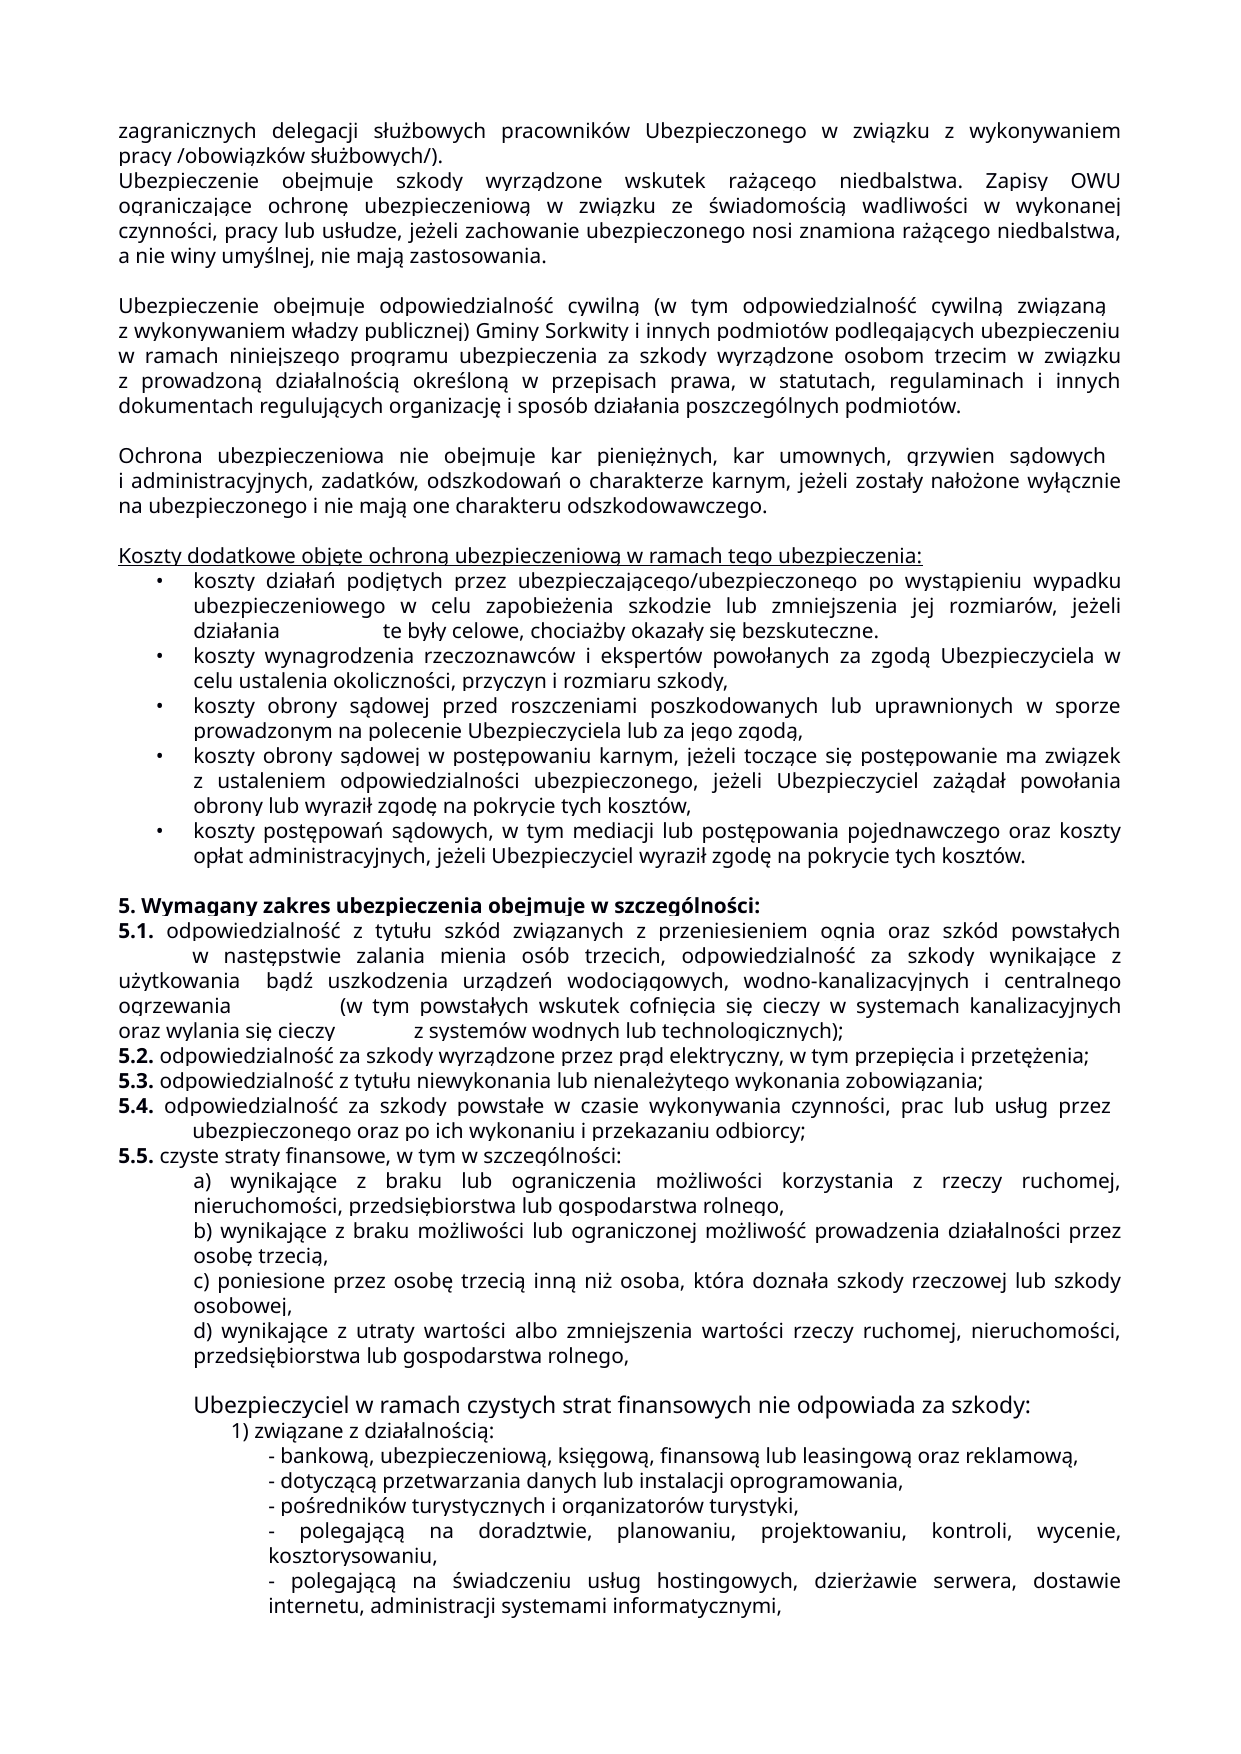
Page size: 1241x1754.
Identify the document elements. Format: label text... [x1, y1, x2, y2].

list koszty postępowań sądowych, w tym mediacji lub postępowania pojednawczego oraz koszty opłat administracyjnych, jeżeli Ubezpieczyciel wyraził zgodę na pokrycie tych kosztów. [156, 818, 1122, 868]
text - pośredników turystycznych i organizatorów turystyki, [268, 1493, 1122, 1518]
list 5.5. czyste straty finansowe, w tym w szczególności: [118, 1143, 1122, 1168]
text Koszty dodatkowe objęte ochroną ubezpieczeniową w ramach tego ubezpieczenia: [118, 543, 1122, 568]
text 5. Wymagany zakres ubezpieczenia obejmuje w szczególności: [118, 893, 1122, 918]
list d) wynikające z utraty wartości albo zmniejszenia wartości rzeczy ruchomej, nieruchomości, przedsiębiorstwa lub gospodarstwa rolnego, [193, 1318, 1122, 1368]
text - polegającą na świadczeniu usług hostingowych, dzierżawie serwera, dostawie internetu, administracji systemami informatycznymi, [268, 1568, 1122, 1618]
list a) wynikające z braku lub ograniczenia możliwości korzystania z rzeczy ruchomej, nieruchomości, przedsiębiorstwa lub gospodarstwa rolnego, [193, 1168, 1122, 1218]
list b) wynikające z braku możliwości lub ograniczonej możliwość prowadzenia działalności przez osobę trzecią, [193, 1218, 1122, 1268]
text Ubezpieczenie obejmuje odpowiedzialność cywilną (w tym odpowiedzialność cywilną związaną z wykonywaniem władzy publicznej) Gminy Sorkwity i innych podmiotów podlegających ubezpieczeniu w ramach niniejszego programu ubezpieczenia za szkody wyrządzone osobom trzecim w związku z prowadzoną działalnością określoną w przepisach prawa, w statutach, regulaminach i innych dokumentach regulujących organizację i sposób działania poszczególnych podmiotów. [118, 293, 1122, 418]
list 5.3. odpowiedzialność z tytułu niewykonania lub nienależytego wykonania zobowiązania; [118, 1068, 1122, 1093]
text - bankową, ubezpieczeniową, księgową, finansową lub leasingową oraz reklamową, [268, 1443, 1122, 1468]
list koszty działań podjętych przez ubezpieczającego/ubezpieczonego po wystąpieniu wypadku ubezpieczeniowego w celu zapobieżenia szkodzie lub zmniejszenia jej rozmiarów, jeżeli działania te były celowe, chociażby okazały się bezskuteczne. [156, 568, 1122, 643]
list 1) związane z działalnością: [231, 1418, 1122, 1443]
text Ochrona ubezpieczeniowa nie obejmuje kar pieniężnych, kar umownych, grzywien sądowych i administracyjnych, zadatków, odszkodowań o charakterze karnym, jeżeli zostały nałożone wyłącznie na ubezpieczonego i nie mają one charakteru odszkodowawczego. [118, 443, 1122, 518]
text - dotyczącą przetwarzania danych lub instalacji oprogramowania, [268, 1468, 1122, 1493]
list 5.1. odpowiedzialność z tytułu szkód związanych z przeniesieniem ognia oraz szkód powstałych w następstwie zalania mienia osób trzecich, odpowiedzialność za szkody wynikające z użytkowania bądź uszkodzenia urządzeń wodociągowych, wodno-kanalizacyjnych i centralnego ogrzewania (w tym powstałych wskutek cofnięcia się cieczy w systemach kanalizacyjnych oraz wylania się cieczy z systemów wodnych lub technologicznych); [118, 918, 1122, 1043]
text Ubezpieczenie obejmuje szkody wyrządzone wskutek rażącego niedbalstwa. Zapisy OWU ograniczające ochronę ubezpieczeniową w związku ze świadomością wadliwości w wykonanej czynności, pracy lub usłudze, jeżeli zachowanie ubezpieczonego nosi znamiona rażącego niedbalstwa, a nie winy umyślnej, nie mają zastosowania. [118, 168, 1122, 268]
text - polegającą na doradztwie, planowaniu, projektowaniu, kontroli, wycenie, kosztorysowaniu, [268, 1518, 1122, 1568]
list 5.2. odpowiedzialność za szkody wyrządzone przez prąd elektryczny, w tym przepięcia i przetężenia; [118, 1043, 1122, 1068]
list koszty wynagrodzenia rzeczoznawców i ekspertów powołanych za zgodą Ubezpieczyciela w celu ustalenia okoliczności, przyczyn i rozmiaru szkody, [156, 643, 1122, 693]
text Ubezpieczyciel w ramach czystych strat finansowych nie odpowiada za szkody: [193, 1393, 1122, 1418]
text zagranicznych delegacji służbowych pracowników Ubezpieczonego w związku z wykonywaniem pracy /obowiązków służbowych/). [118, 118, 1122, 168]
list koszty obrony sądowej w postępowaniu karnym, jeżeli toczące się postępowanie ma związek z ustaleniem odpowiedzialności ubezpieczonego, jeżeli Ubezpieczyciel zażądał powołania obrony lub wyraził zgodę na pokrycie tych kosztów, [156, 743, 1122, 818]
list koszty obrony sądowej przed roszczeniami poszkodowanych lub uprawnionych w sporze prowadzonym na polecenie Ubezpieczyciela lub za jego zgodą, [156, 693, 1122, 743]
list c) poniesione przez osobę trzecią inną niż osoba, która doznała szkody rzeczowej lub szkody osobowej, [193, 1268, 1122, 1318]
list 5.4. odpowiedzialność za szkody powstałe w czasie wykonywania czynności, prac lub usług przez ubezpieczonego oraz po ich wykonaniu i przekazaniu odbiorcy; [118, 1093, 1122, 1143]
